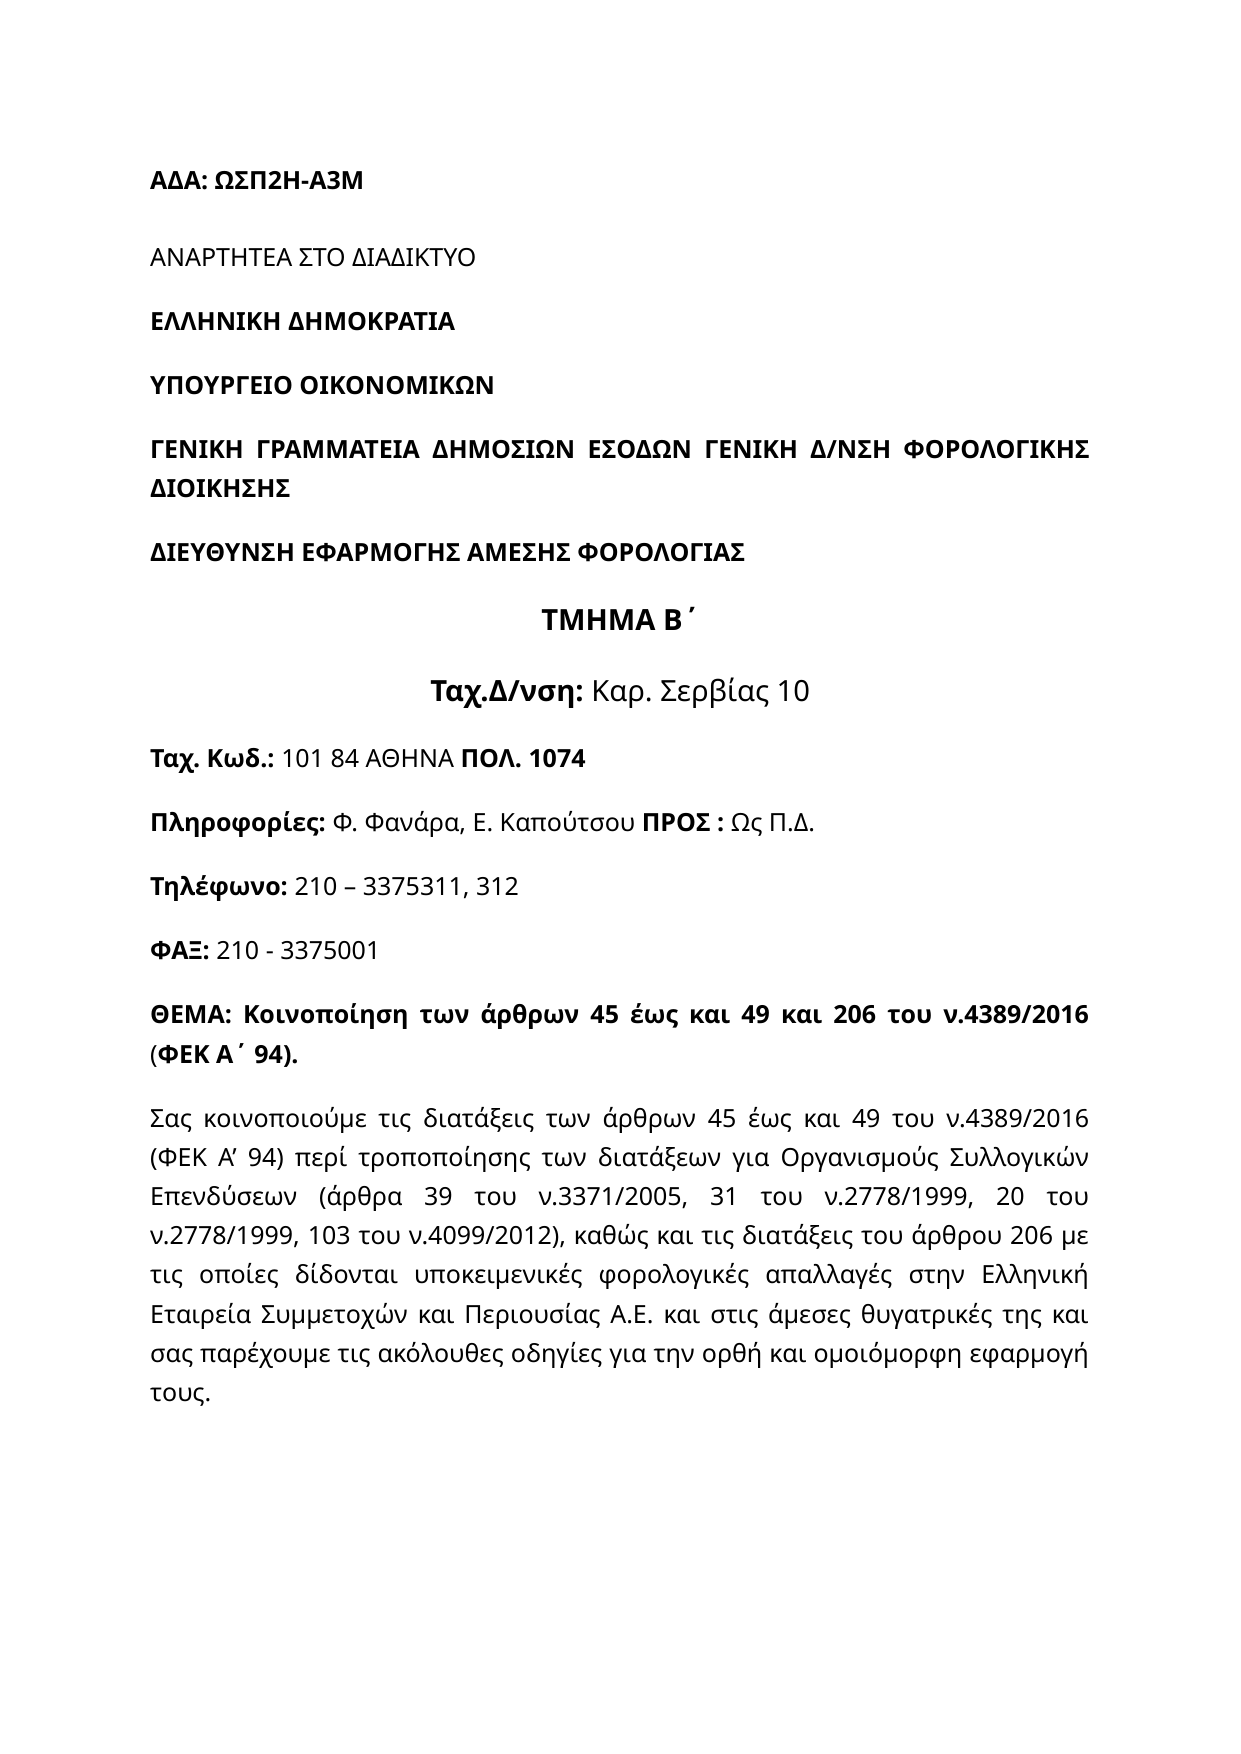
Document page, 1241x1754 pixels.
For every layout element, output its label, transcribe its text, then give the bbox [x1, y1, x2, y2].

text Πληροφορίες: Φ. Φανάρα, Ε. Καπούτσου ΠΡΟΣ : Ως Π.Δ. [150, 804, 1090, 839]
text Τηλέφωνο: 210 – 3375311, 312 [150, 869, 1090, 903]
text Ταχ. Κωδ.: 101 84 ΑΘΗΝΑ ΠΟΛ. 1074 [150, 740, 1090, 774]
text ΓΕΝΙΚΗ ΓΡΑΜΜΑΤΕΙΑ ΔΗΜΟΣΙΩΝ ΕΣΟΔΩΝ ΓΕΝΙΚΗ Δ/ΝΣΗ ΦΟΡΟΛΟΓΙΚΗΣ ΔΙΟΙΚΗΣΗΣ [150, 432, 1090, 505]
text ΔΙΕΥΘΥΝΣΗ ΕΦΑΡΜΟΓΗΣ ΑΜΕΣΗΣ ΦΟΡΟΛΟΓΙΑΣ [150, 535, 1090, 569]
text ΘΕΜΑ: Κοινοποίηση των άρθρων 45 έως και 49 και 206 του ν.4389/2016 (ΦΕΚ Α΄ 94). [150, 997, 1090, 1070]
text Σας κοινοποιούμε τις διατάξεις των άρθρων 45 έως και 49 του ν.4389/2016 (ΦΕΚ Α’ 94) περί τροποποίησης των διατάξεων για Οργανισμούς Συλλογικών Επενδύσεων (άρθρα 39 του ν.3371/2005, 31 του ν.2778/1999, 20 του ν.2778/1999, 103 του ν.4099/2012), καθώς και τις διατάξεις του άρθρου 206 με τις οποίες δίδονται υποκειμενικές φορολογικές απαλλαγές στην Ελληνική Εταιρεία Συμμετοχών και Περιουσίας Α.Ε. και στις άμεσες θυγατρικές της και σας παρέχουμε τις ακόλουθες οδηγίες για την ορθή και ομοιόμορφη εφαρμογή τους. [150, 1100, 1090, 1409]
title ΑΔΑ: ΩΣΠ2Η-Α3Μ [150, 162, 1090, 197]
text ΥΠΟΥΡΓΕΙΟ ΟΙΚΟΝΟΜΙΚΩΝ [150, 367, 1090, 402]
text ΑΝΑΡΤΗΤΕΑ ΣΤΟ ΔΙΑΔΙΚΤΥΟ [150, 239, 1090, 273]
subtitle Ταχ.Δ/νση: Καρ. Σερβίας 10 [150, 670, 1090, 709]
text ΕΛΛΗΝΙΚΗ ΔΗΜΟΚΡΑΤΙΑ [150, 303, 1090, 337]
text ΦΑΞ: 210 - 3375001 [150, 933, 1090, 967]
subtitle ΤΜΗΜΑ Β΄ [150, 599, 1090, 639]
